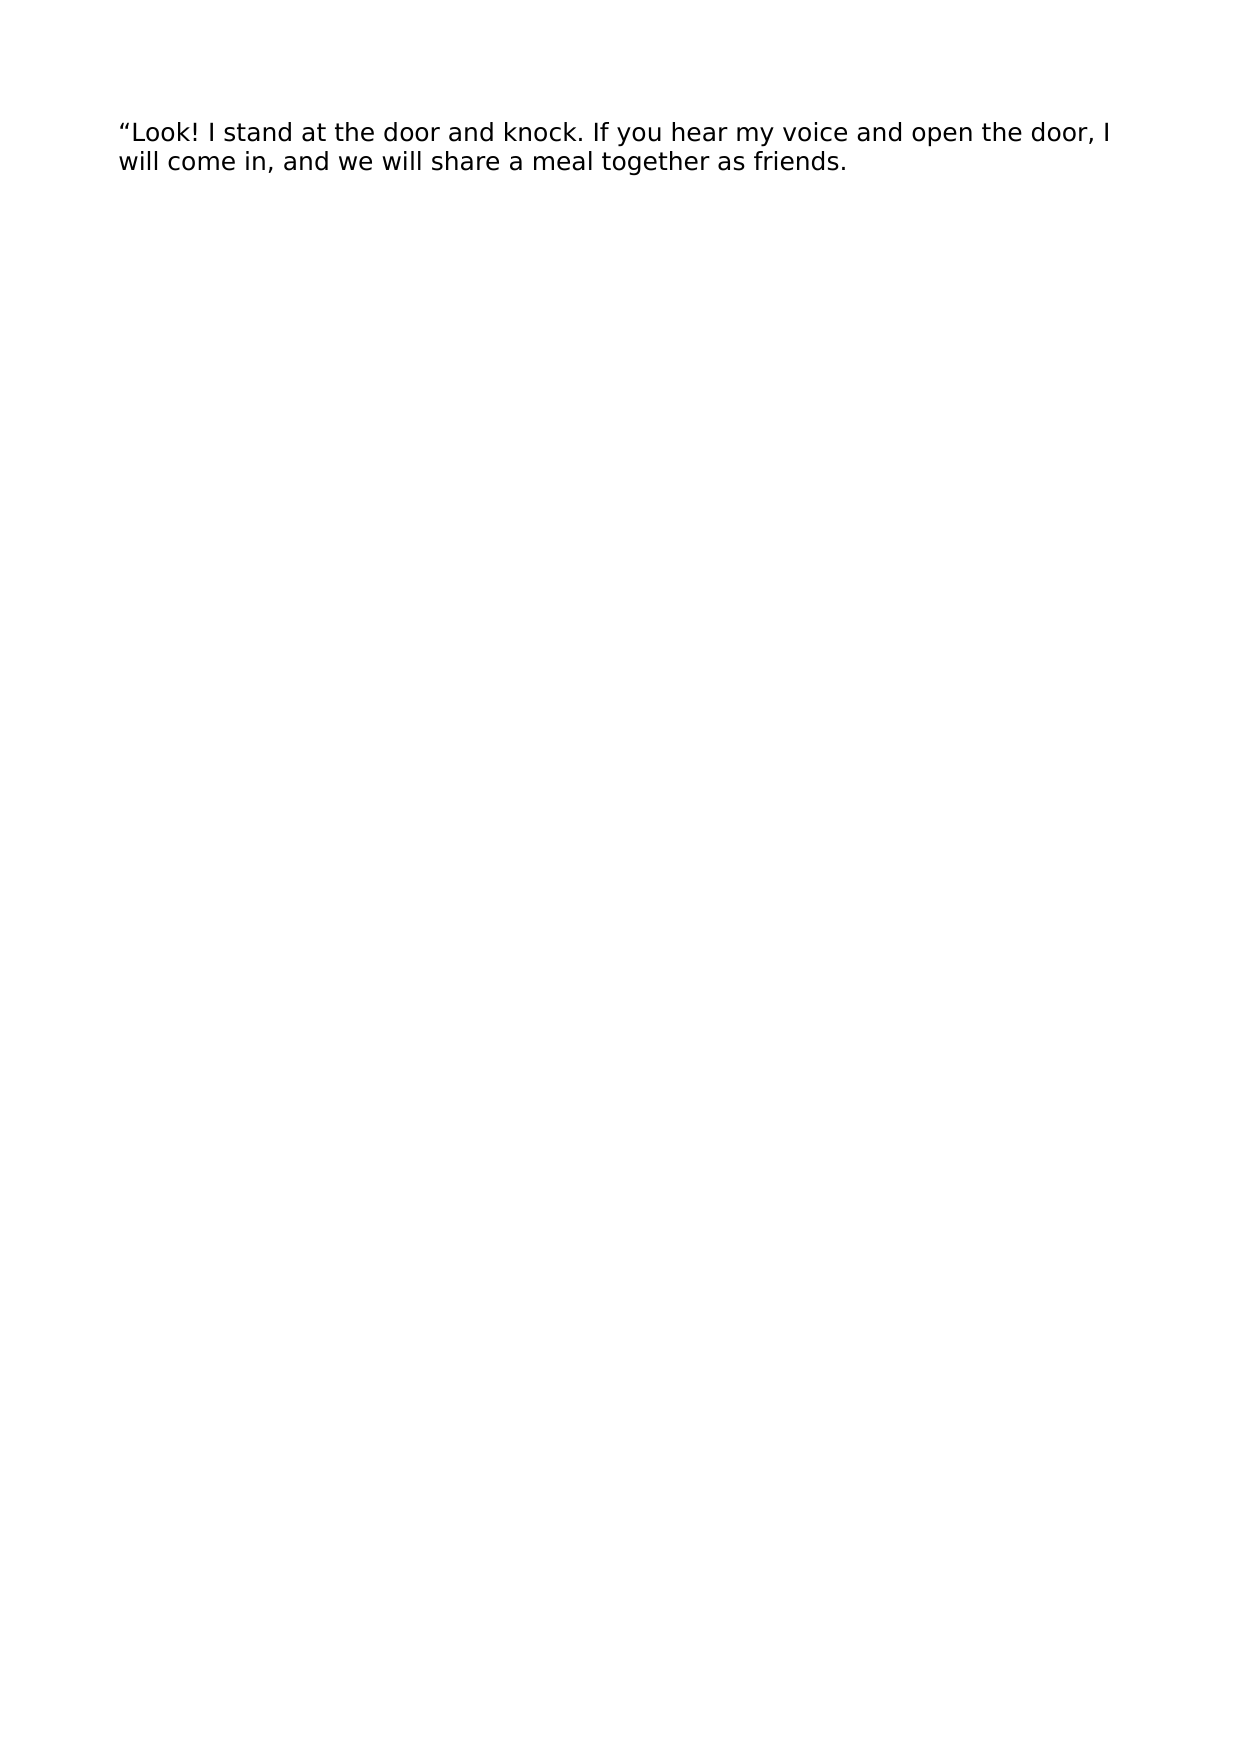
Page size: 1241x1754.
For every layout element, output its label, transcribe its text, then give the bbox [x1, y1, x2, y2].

text “Look! I stand at the door and knock. If you hear my voice and open the door, I will come in, and we will share a meal together as friends. [118, 118, 1122, 176]
